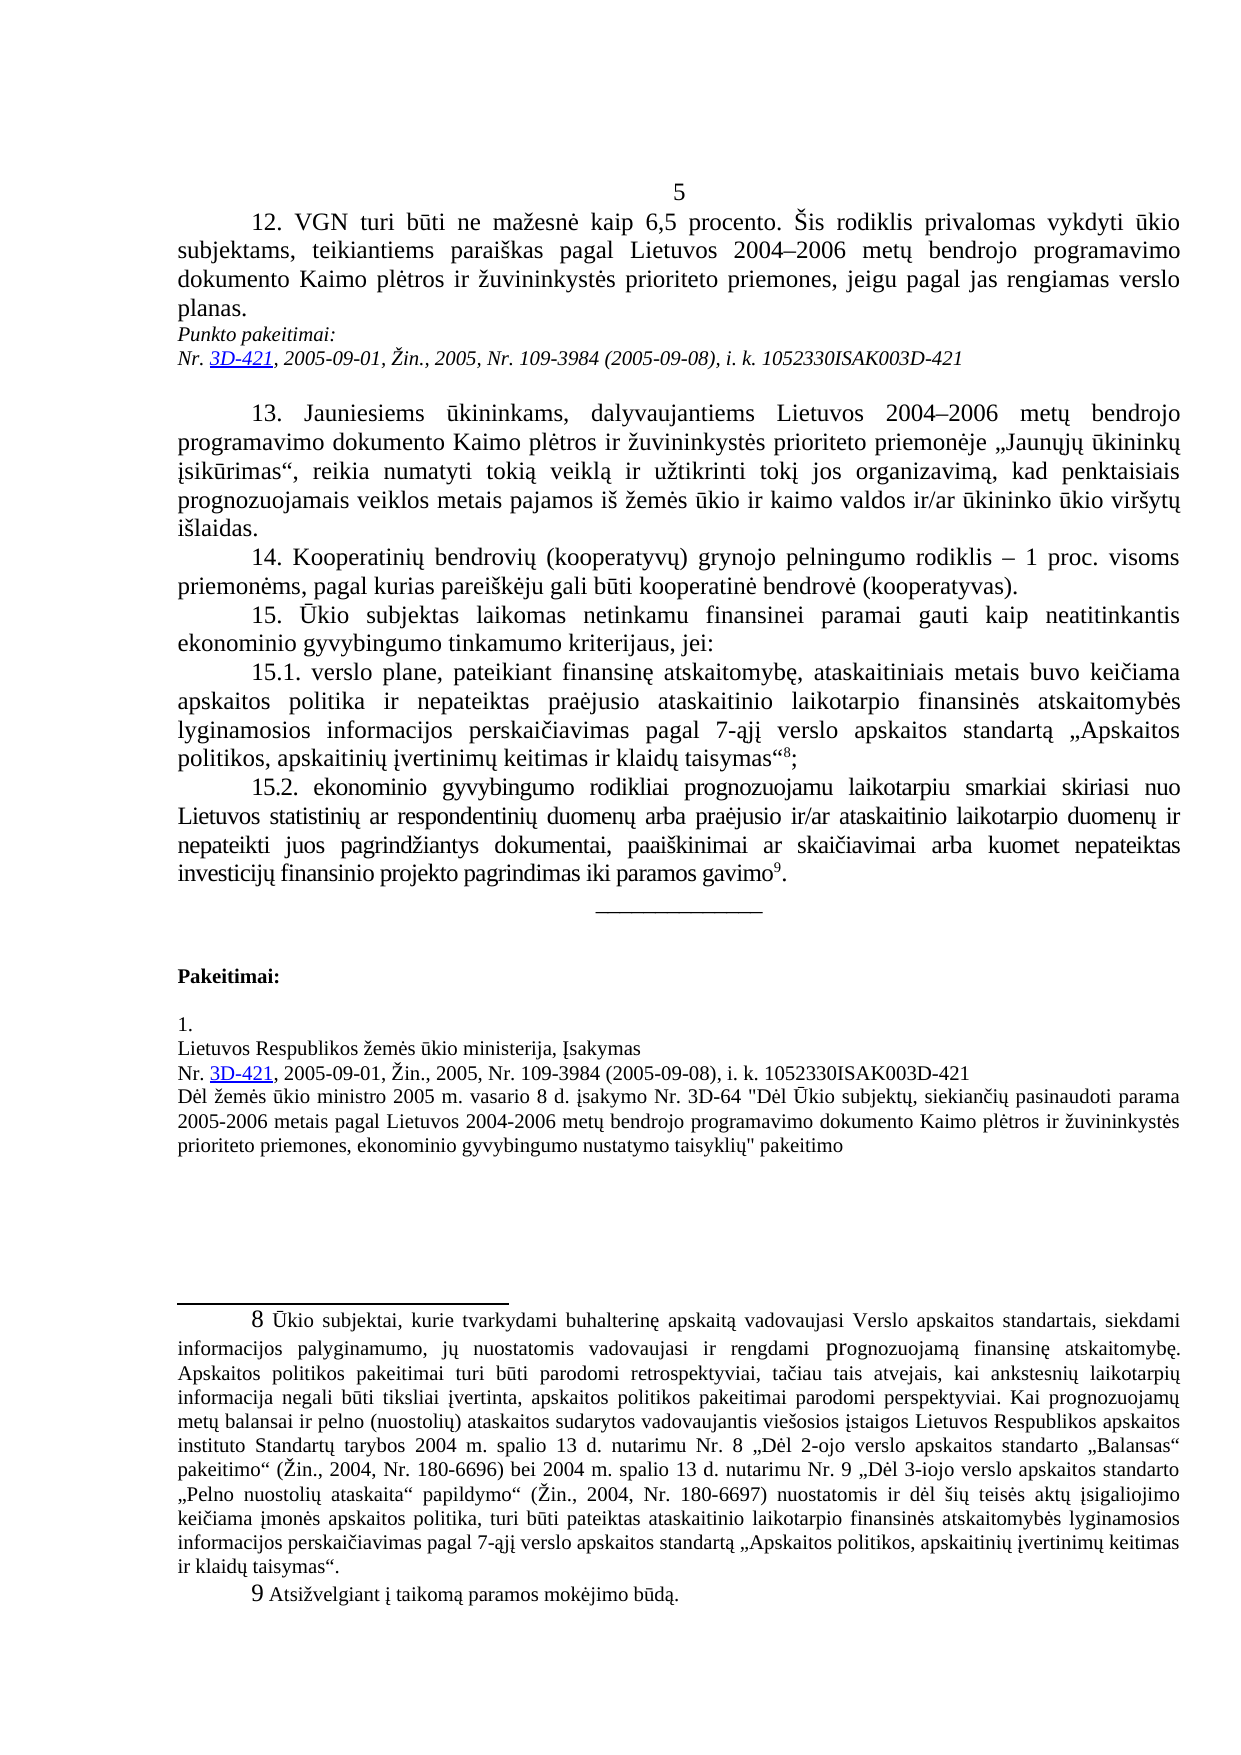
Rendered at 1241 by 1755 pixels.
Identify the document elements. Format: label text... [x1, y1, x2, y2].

text ______________ [177, 887, 1181, 916]
text 15. Ūkio subjektas laikomas netinkamu finansinei paramai gauti kaip neatitinkantis ekonominio gyvybingumo tinkamumo kriterijaus, jei: [177, 600, 1181, 657]
text Ūkio subjektai, kurie tvarkydami buhalterinę apskaitą vadovaujasi Verslo apskaitos standartais, siekdami informacijos palyginamumo, jų nuostatomis vadovaujasi ir rengdami prognozuojamą finansinę atskaitomybę. Apskaitos politikos pakeitimai turi būti parodomi retrospektyviai, tačiau tais atvejais, kai ankstesnių laikotarpių informacija negali būti tiksliai įvertinta, apskaitos politikos pakeitimai parodomi perspektyviai. Kai prognozuojamų metų balansai ir pelno (nuostolių) ataskaitos sudarytos vadovaujantis viešosios įstaigos Lietuvos Respublikos apskaitos instituto Standartų tarybos 2004 m. spalio 13 d. nutarimu Nr. 8 „Dėl 2-ojo verslo apskaitos standarto „Balansas“ pakeitimo“ (Žin., 2004, Nr. 180-6696) bei 2004 m. spalio 13 d. nutarimu Nr. 9 „Dėl 3-iojo verslo apskaitos standarto „Pelno nuostolių ataskaita“ papildymo“ (Žin., 2004, Nr. 180-6697) nuostatomis ir dėl šių teisės aktų įsigaliojimo keičiama įmonės apskaitos politika, turi būti pateiktas ataskaitinio laikotarpio finansinės atskaitomybės lyginamosios informacijos perskaičiavimas pagal 7-ąjį verslo apskaitos standartą „Apskaitos politikos, apskaitinių įvertinimų keitimas ir klaidų taisymas“. [177, 1304, 1181, 1578]
text Dėl žemės ūkio ministro 2005 m. vasario 8 d. įsakymo Nr. 3D-64 "Dėl Ūkio subjektų, siekiančių pasinaudoti parama 2005-2006 metais pagal Lietuvos 2004-2006 metų bendrojo programavimo dokumento Kaimo plėtros ir žuvininkystės prioriteto priemones, ekonominio gyvybingumo nustatymo taisyklių" pakeitimo [177, 1084, 1181, 1157]
text Atsižvelgiant į taikomą paramos mokėjimo būdą. [177, 1578, 1181, 1606]
text Punkto pakeitimai: [177, 322, 1181, 346]
text 14. Kooperatinių bendrovių (kooperatyvų) grynojo pelningumo rodiklis – 1 proc. visoms priemonėms, pagal kurias pareiškėju gali būti kooperatinė bendrovė (kooperatyvas). [177, 542, 1181, 600]
text 12. VGN turi būti ne mažesnė kaip 6,5 procento. Šis rodiklis privalomas vykdyti ūkio subjektams, teikiantiems paraiškas pagal Lietuvos 2004–2006 metų bendrojo programavimo dokumento Kaimo plėtros ir žuvininkystės prioriteto priemones, jeigu pagal jas rengiamas verslo planas. [177, 207, 1181, 322]
text 15.1. verslo plane, pateikiant finansinę atskaitomybę, ataskaitiniais metais buvo keičiama apskaitos politika ir nepateiktas praėjusio ataskaitinio laikotarpio finansinės atskaitomybės lyginamosios informacijos perskaičiavimas pagal 7-ąjį verslo apskaitos standartą „Apskaitos politikos, apskaitinių įvertinimų keitimas ir klaidų taisymas“; [177, 657, 1181, 772]
text Lietuvos Respublikos žemės ūkio ministerija, Įsakymas [177, 1036, 1181, 1060]
text Pakeitimai: [177, 964, 1181, 988]
text Nr. 3D-421, 2005-09-01, Žin., 2005, Nr. 109-3984 (2005-09-08), i. k. 1052330ISAK003D-421 [177, 1060, 1181, 1084]
text 15.2. ekonominio gyvybingumo rodikliai prognozuojamu laikotarpiu smarkiai skiriasi nuo Lietuvos statistinių ar respondentinių duomenų arba praėjusio ir/ar ataskaitinio laikotarpio duomenų ir nepateikti juos pagrindžiantys dokumentai, paaiškinimai ar skaičiavimai arba kuomet nepateiktas investicijų finansinio projekto pagrindimas iki paramos gavimo. [177, 772, 1181, 887]
text 1. [177, 1012, 1181, 1036]
text Nr. 3D-421, 2005-09-01, Žin., 2005, Nr. 109-3984 (2005-09-08), i. k. 1052330ISAK003D-421 [177, 346, 1181, 370]
text 13. Jauniesiems ūkininkams, dalyvaujantiems Lietuvos 2004–2006 metų bendrojo programavimo dokumento Kaimo plėtros ir žuvininkystės prioriteto priemonėje „Jaunųjų ūkininkų įsikūrimas“, reikia numatyti tokią veiklą ir užtikrinti tokį jos organizavimą, kad penktaisiais prognozuojamais veiklos metais pajamos iš žemės ūkio ir kaimo valdos ir/ar ūkininko ūkio viršytų išlaidas. [177, 398, 1181, 542]
